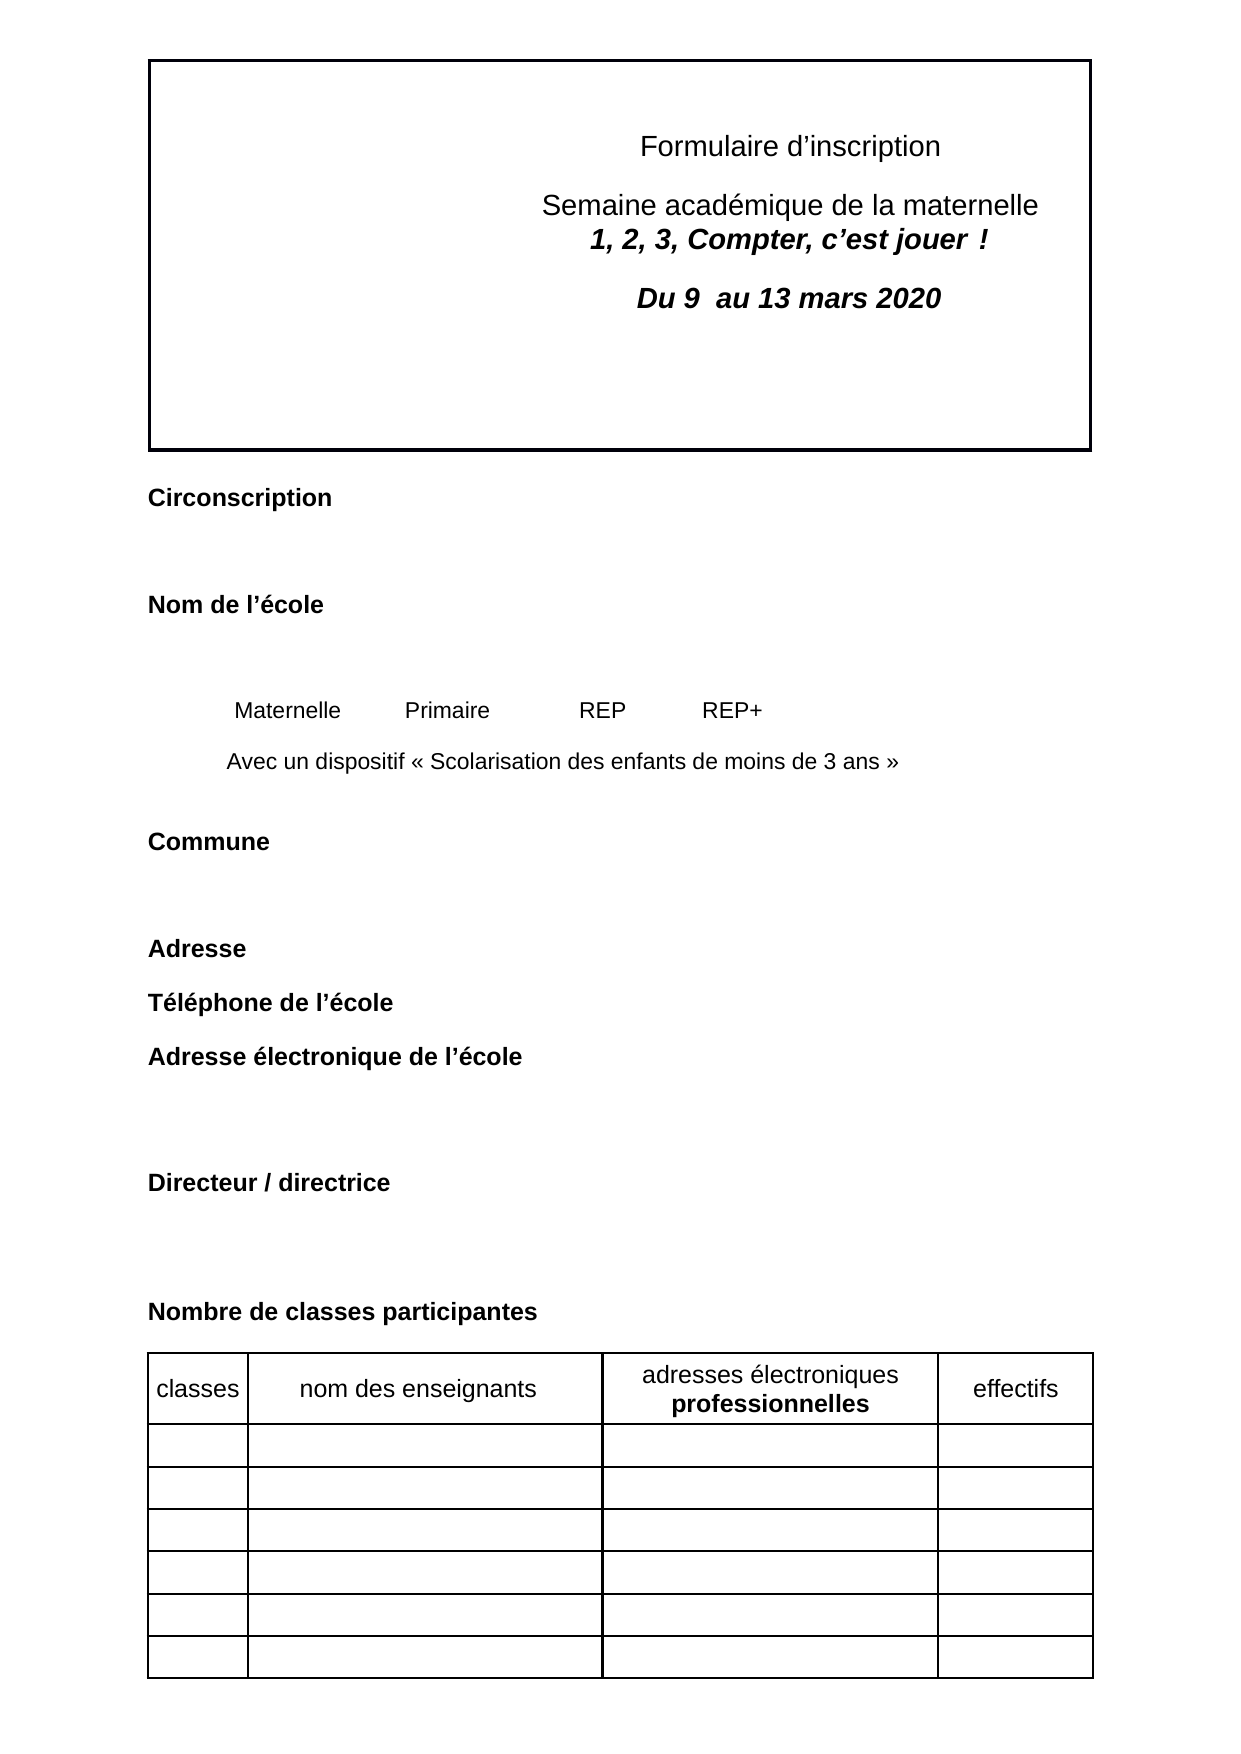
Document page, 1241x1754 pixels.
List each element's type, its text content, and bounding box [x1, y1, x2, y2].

table_cell [249, 1468, 601, 1508]
table_cell [604, 1637, 937, 1677]
table_cell [149, 1468, 247, 1508]
text 1, 2, 3, Compter, c’est jouer ! [521, 222, 1060, 255]
table_cell [604, 1552, 937, 1592]
text Maternelle Primaire REP REP+ [148, 697, 1092, 723]
table_cell [249, 1637, 601, 1677]
text Nombre de classes participantes [148, 1297, 1092, 1326]
text Du 9 au 13 mars 2020 [521, 281, 1060, 314]
table_cell [249, 1510, 601, 1550]
table_cell [939, 1552, 1092, 1592]
table_cell [249, 1595, 601, 1635]
table_cell [939, 1595, 1092, 1635]
table_cell [604, 1595, 937, 1635]
table_cell [939, 1425, 1092, 1466]
text Adresse [148, 934, 1092, 963]
table_cell [939, 1510, 1092, 1550]
table_cell [149, 1637, 247, 1677]
table_cell [149, 1510, 247, 1550]
text Avec un dispositif « Scolarisation des enfants de moins de 3 ans » [148, 748, 1092, 774]
table_cell [604, 1425, 937, 1466]
table_header adresses électroniques professionnelles [604, 1354, 937, 1423]
text Directeur / directrice [148, 1168, 1092, 1196]
text Téléphone de l’école [148, 988, 1092, 1017]
table_cell [249, 1425, 601, 1466]
table_cell [604, 1510, 937, 1550]
text Circonscription [148, 483, 1092, 512]
table_cell [149, 1425, 247, 1466]
table_cell [249, 1552, 601, 1592]
table_header effectifs [939, 1354, 1092, 1423]
text Adresse électronique de l’école [148, 1042, 1092, 1070]
text Formulaire d’inscription [521, 129, 1060, 163]
table_cell [939, 1468, 1092, 1508]
table_cell [604, 1468, 937, 1508]
table_cell [149, 1595, 247, 1635]
text Commune [148, 827, 1092, 856]
table_header classes [149, 1354, 247, 1423]
table_header nom des enseignants [249, 1354, 601, 1423]
table_cell [149, 1552, 247, 1592]
text Semaine académique de la maternelle [521, 188, 1060, 222]
table_cell [939, 1637, 1092, 1677]
text Nom de l’école [148, 590, 1092, 619]
